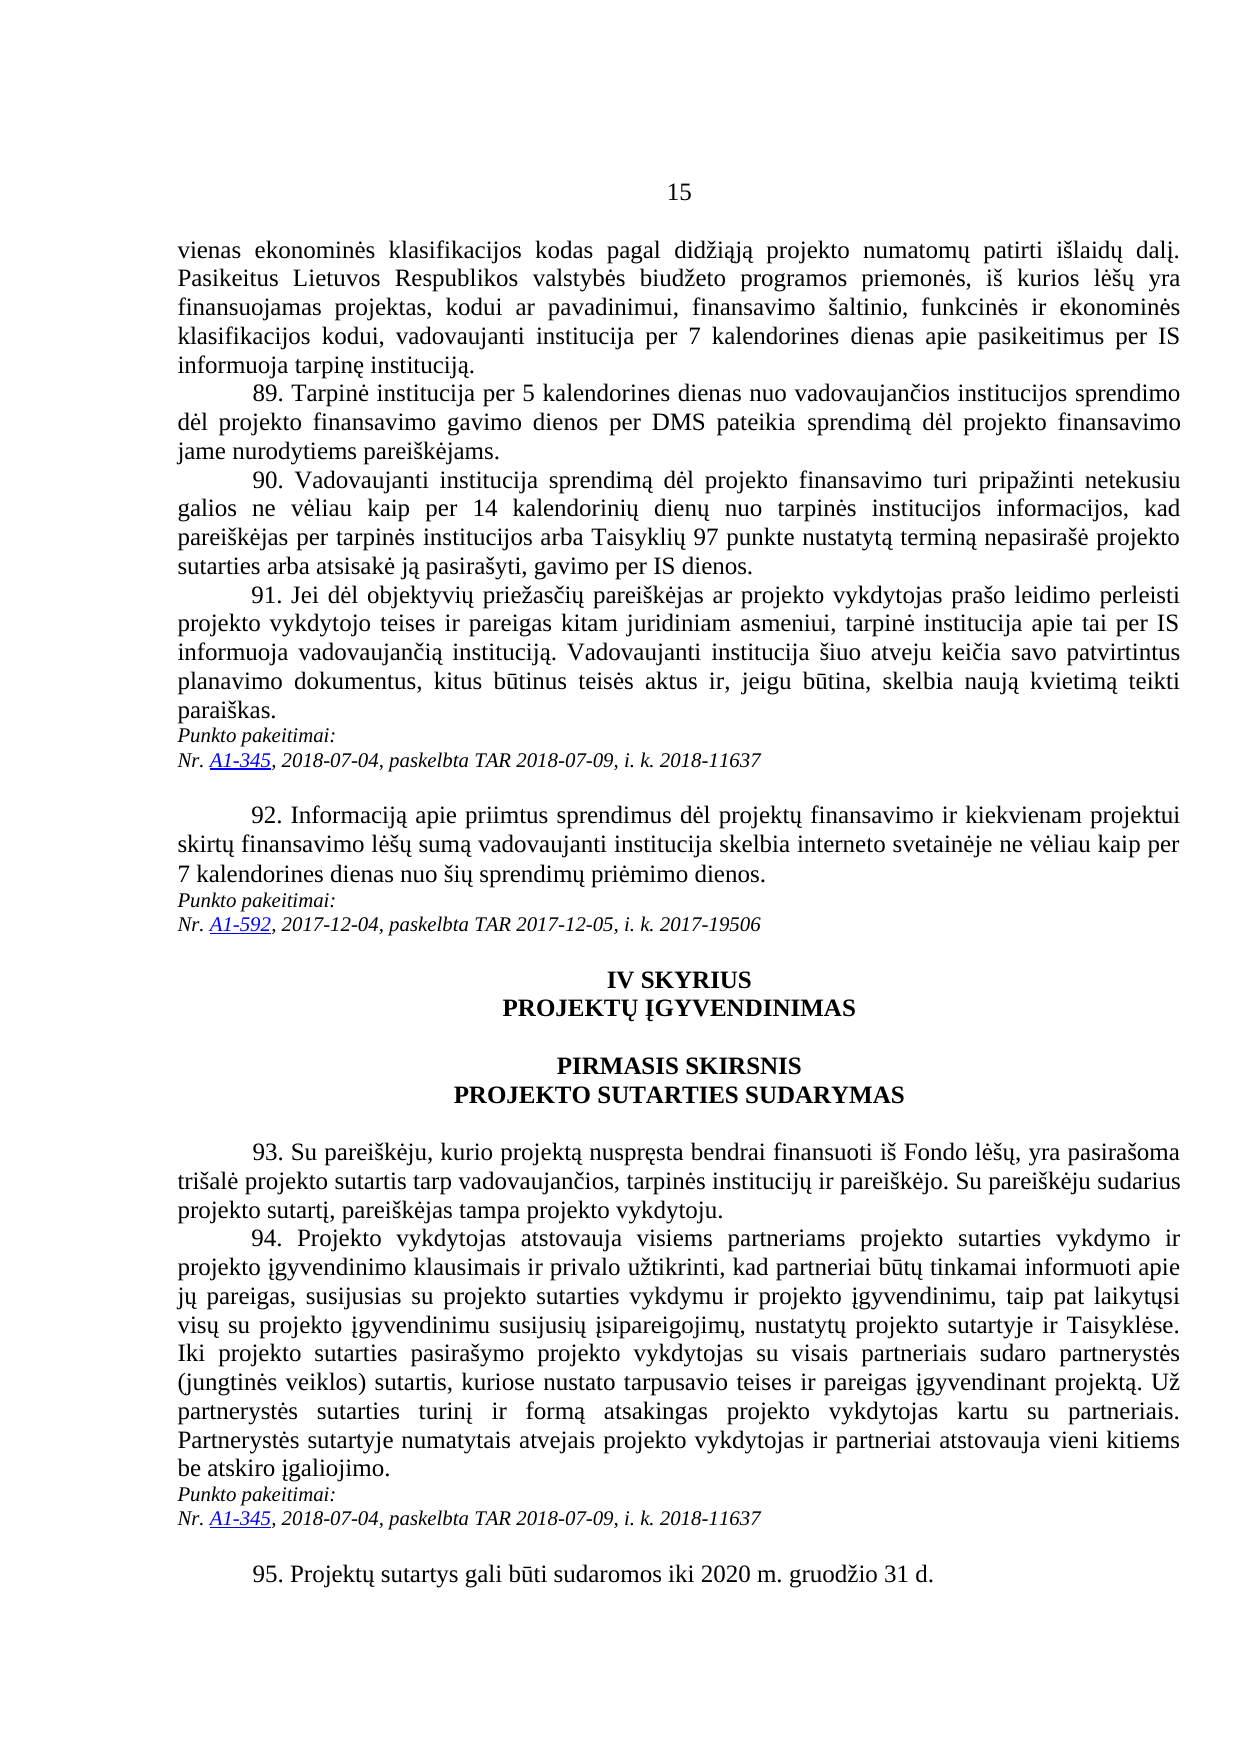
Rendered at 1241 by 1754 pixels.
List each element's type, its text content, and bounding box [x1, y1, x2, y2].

text Nr. A1-345, 2018-07-04, paskelbta TAR 2018-07-09, i. k. 2018-11637 [177, 747, 1181, 772]
text PROJEKTŲ ĮGYVENDINIMAS [177, 993, 1181, 1022]
text 93. Su pareiškėju, kurio projektą nuspręsta bendrai finansuoti iš Fondo lėšų, yra pasirašoma trišalė projekto sutartis tarp vadovaujančios, tarpinės institucijų ir pareiškėjo. Su pareiškėju sudarius projekto sutartį, pareiškėjas tampa projekto vykdytoju. [177, 1137, 1181, 1223]
text PIRMASIS SKIRSNIS [177, 1051, 1181, 1080]
text 89. Tarpinė institucija per 5 kalendorines dienas nuo vadovaujančios institucijos sprendimo dėl projekto finansavimo gavimo dienos per DMS pateikia sprendimą dėl projekto finansavimo jame nurodytiems pareiškėjams. [177, 378, 1181, 465]
text 92. Informaciją apie priimtus sprendimus dėl projektų finansavimo ir kiekvienam projektui skirtų finansavimo lėšų sumą vadovaujanti institucija skelbia interneto svetainėje ne vėliau kaip per 7 kalendorines dienas nuo šių sprendimų priėmimo dienos. [177, 800, 1181, 888]
text 95. Projektų sutartys gali būti sudaromos iki 2020 m. gruodžio 31 d. [177, 1559, 1181, 1588]
text Punkto pakeitimai: [177, 723, 1181, 747]
text Punkto pakeitimai: [177, 888, 1181, 912]
text 91. Jei dėl objektyvių priežasčių pareiškėjas ar projekto vykdytojas prašo leidimo perleisti projekto vykdytojo teises ir pareigas kitam juridiniam asmeniui, tarpinė institucija apie tai per IS informuoja vadovaujančią instituciją. Vadovaujanti institucija šiuo atveju keičia savo patvirtintus planavimo dokumentus, kitus būtinus teisės aktus ir, jeigu būtina, skelbia naują kvietimą teikti paraiškas. [177, 580, 1181, 723]
text 90. Vadovaujanti institucija sprendimą dėl projekto finansavimo turi pripažinti netekusiu galios ne vėliau kaip per 14 kalendorinių dienų nuo tarpinės institucijos informacijos, kad pareiškėjas per tarpinės institucijos arba Taisyklių 97 punkte nustatytą terminą nepasirašė projekto sutarties arba atsisakė ją pasirašyti, gavimo per IS dienos. [177, 465, 1181, 580]
text IV SKYRIUS [177, 965, 1181, 993]
text Punkto pakeitimai: [177, 1482, 1181, 1506]
text Nr. A1-592, 2017-12-04, paskelbta TAR 2017-12-05, i. k. 2017-19506 [177, 912, 1181, 936]
text 94. Projekto vykdytojas atstovauja visiems partneriams projekto sutarties vykdymo ir projekto įgyvendinimo klausimais ir privalo užtikrinti, kad partneriai būtų tinkamai informuoti apie jų pareigas, susijusias su projekto sutarties vykdymu ir projekto įgyvendinimu, taip pat laikytųsi visų su projekto įgyvendinimu susijusių įsipareigojimų, nustatytų projekto sutartyje ir Taisyklėse. Iki projekto sutarties pasirašymo projekto vykdytojas su visais partneriais sudaro partnerystės (jungtinės veiklos) sutartis, kuriose nustato tarpusavio teises ir pareigas įgyvendinant projektą. Už partnerystės sutarties turinį ir formą atsakingas projekto vykdytojas kartu su partneriais. Partnerystės sutartyje numatytais atvejais projekto vykdytojas ir partneriai atstovauja vieni kitiems be atskiro įgaliojimo. [177, 1223, 1181, 1482]
text Nr. A1-345, 2018-07-04, paskelbta TAR 2018-07-09, i. k. 2018-11637 [177, 1506, 1181, 1530]
text PROJEKTO SUTARTIES SUDARYMAS [177, 1080, 1181, 1108]
text vienas ekonominės klasifikacijos kodas pagal didžiąją projekto numatomų patirti išlaidų dalį. Pasikeitus Lietuvos Respublikos valstybės biudžeto programos priemonės, iš kurios lėšų yra finansuojamas projektas, kodui ar pavadinimui, finansavimo šaltinio, funkcinės ir ekonominės klasifikacijos kodui, vadovaujanti institucija per 7 kalendorines dienas apie pasikeitimus per IS informuoja tarpinę instituciją. [177, 235, 1181, 378]
